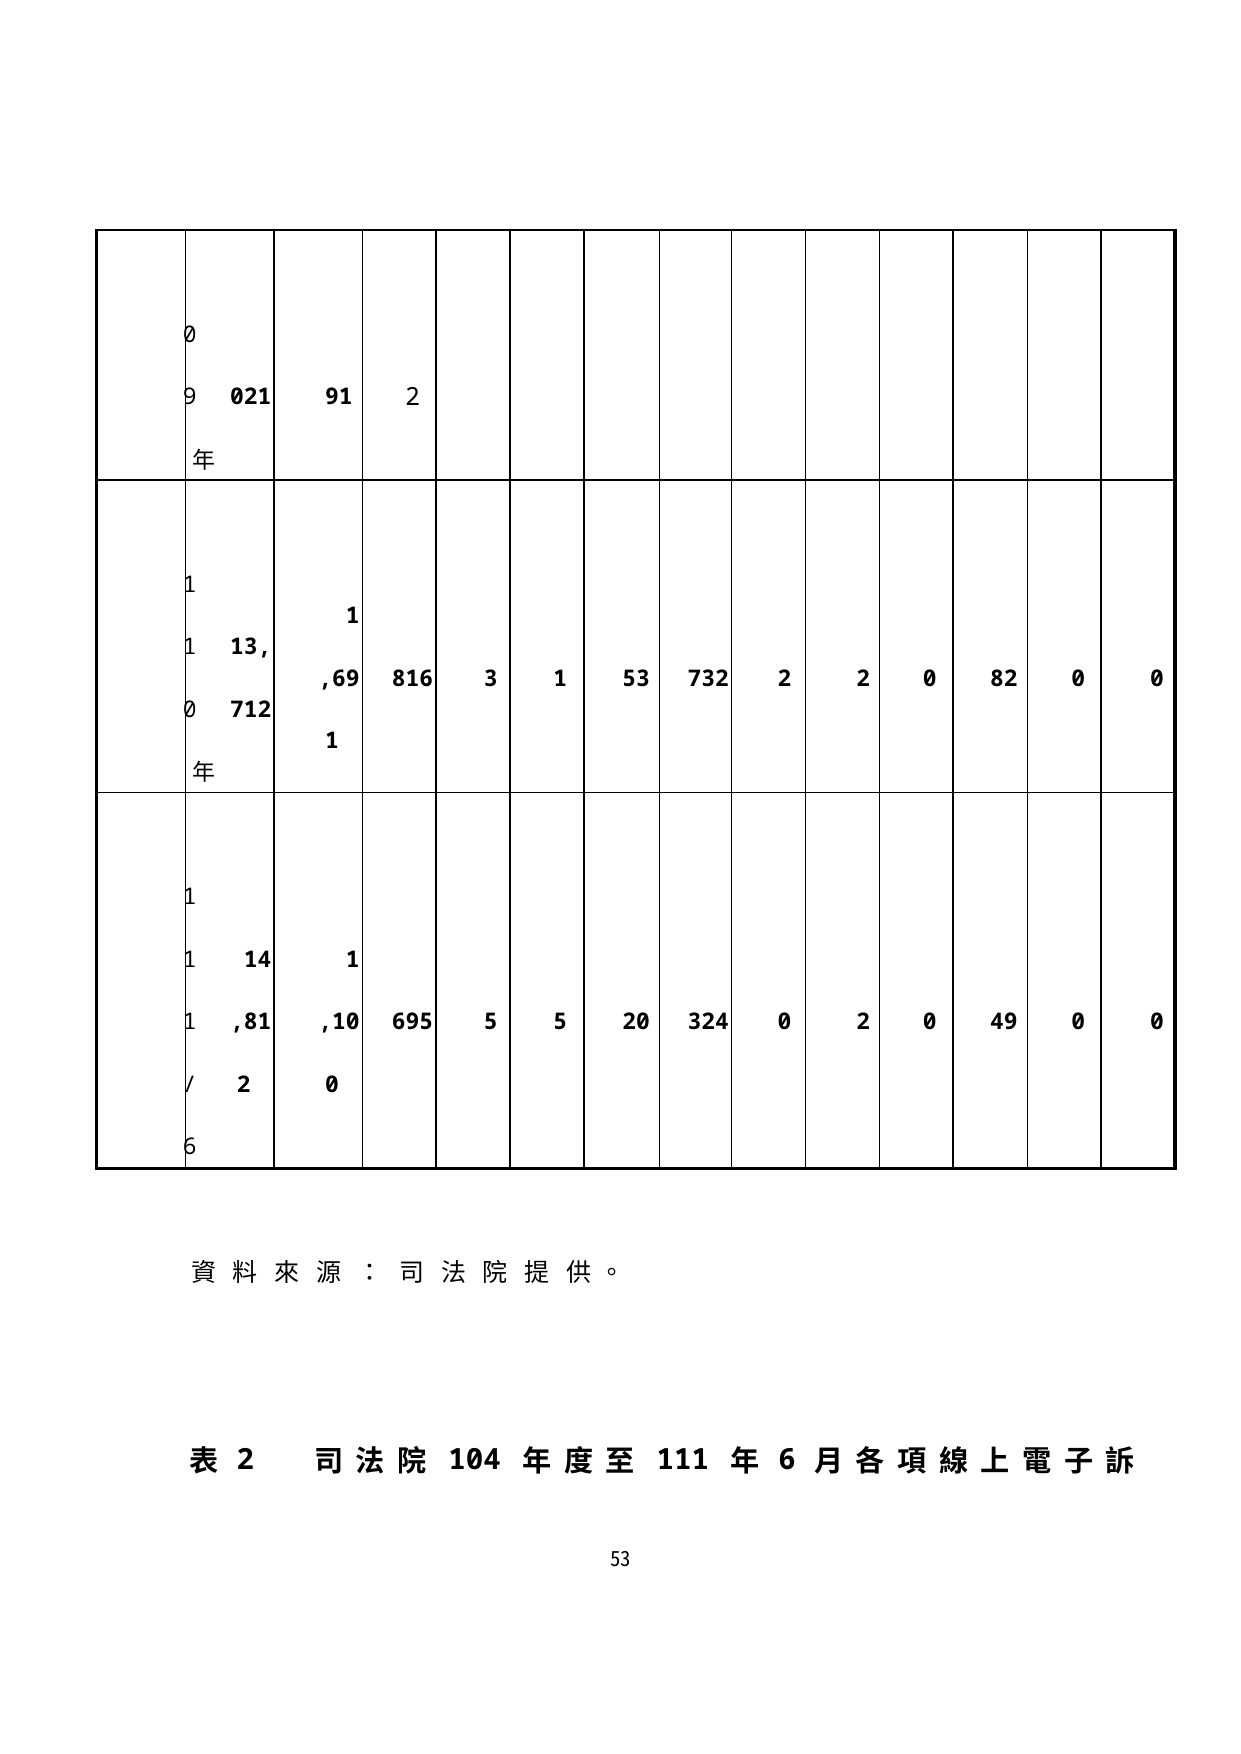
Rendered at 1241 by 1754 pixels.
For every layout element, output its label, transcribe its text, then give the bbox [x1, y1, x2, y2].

table_cell [732, 231, 805, 479]
table_cell 2 [806, 793, 879, 1167]
table_cell 0 [1028, 793, 1100, 1167]
table_cell 49 [954, 793, 1027, 1167]
table_cell 3 [437, 481, 509, 792]
table_cell [1028, 231, 1100, 479]
table_cell 20 [585, 793, 659, 1167]
table_cell 111/6 [98, 793, 185, 1167]
table_cell 732 [660, 481, 731, 792]
table_cell 91 [275, 231, 362, 479]
table_cell 5 [511, 793, 583, 1167]
table_cell 816 [363, 481, 435, 792]
text 表2 司法院104年度至111年6月各項線上電子訴 [94, 1417, 1161, 1479]
table_cell 1 [511, 481, 583, 792]
table_cell [1102, 231, 1173, 479]
table_cell 53 [585, 481, 659, 792]
table_cell [806, 231, 879, 479]
text 資料來源：司法院提供。 [94, 1229, 1161, 1292]
table_cell 0 [1102, 793, 1173, 1167]
table_cell 82 [954, 481, 1027, 792]
table_cell 109年 [98, 231, 185, 479]
table_cell 0 [1102, 481, 1173, 792]
table_cell [585, 231, 659, 479]
table_cell 1,100 [275, 793, 362, 1167]
table_cell 0 [1028, 481, 1100, 792]
table_cell 0 [880, 793, 952, 1167]
table_cell [954, 231, 1027, 479]
table_cell 2 [732, 481, 805, 792]
table_cell 2 [363, 231, 435, 479]
table_cell 2 [806, 481, 879, 792]
table_cell [511, 231, 583, 479]
table_cell 14,812 [186, 793, 273, 1167]
table_cell 13,712 [186, 481, 273, 792]
table_cell 0 [732, 793, 805, 1167]
table_cell 5 [437, 793, 509, 1167]
table_cell 0 [880, 481, 952, 792]
table_cell 1,691 [275, 481, 362, 792]
table_cell [660, 231, 731, 479]
table_cell 110年 [98, 481, 185, 792]
table_cell 324 [660, 793, 731, 1167]
table_cell 12,021 [186, 231, 273, 479]
table_cell [437, 231, 509, 479]
table_cell [880, 231, 952, 479]
table_cell 695 [363, 793, 435, 1167]
